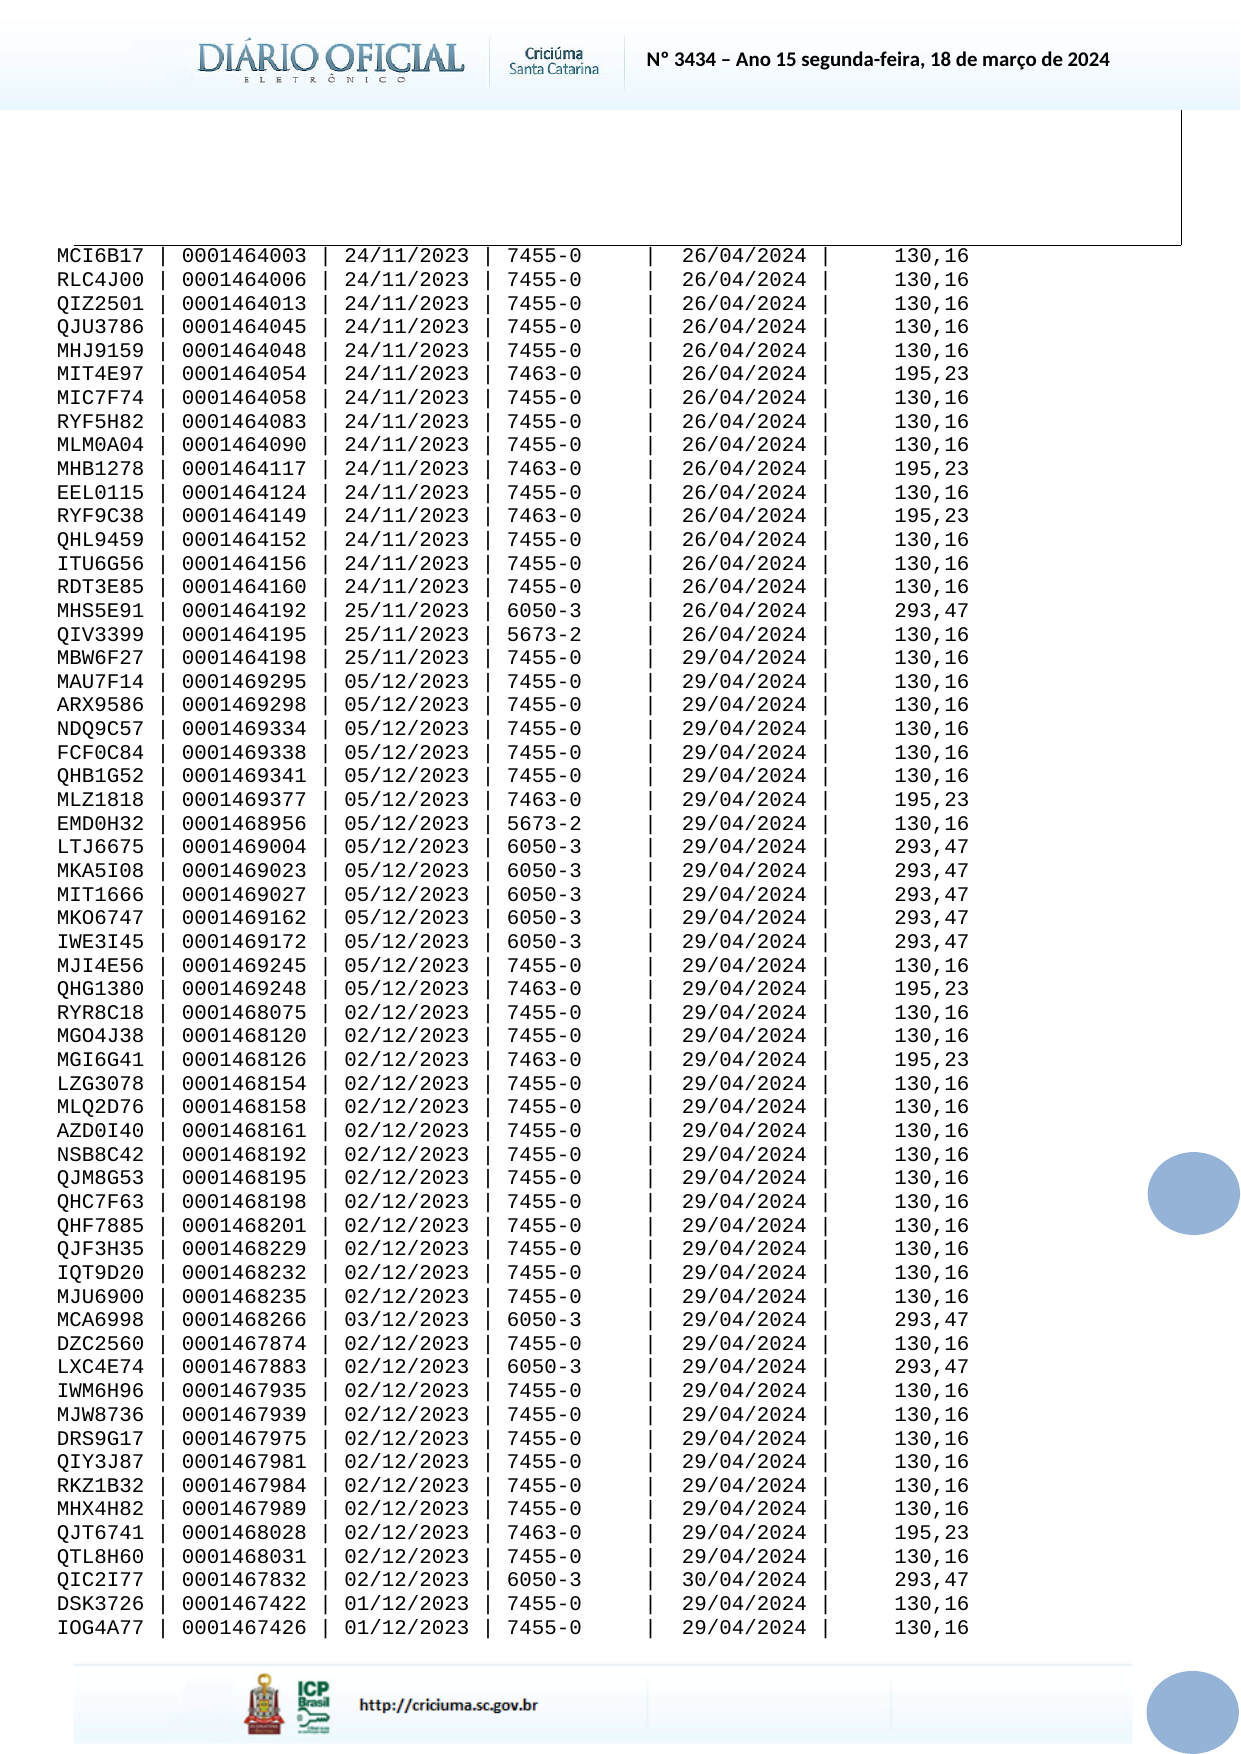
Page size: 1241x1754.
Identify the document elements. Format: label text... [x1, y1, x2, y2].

text ARX9586 | 0001469298 | 05/12/2023 | 7455-0 | 29/04/2024 | 130,16 [44, 694, 1181, 718]
text QHC7F63 | 0001468198 | 02/12/2023 | 7455-0 | 29/04/2024 | 130,16 [44, 1191, 1153, 1215]
text MKA5I08 | 0001469023 | 05/12/2023 | 6050-3 | 29/04/2024 | 293,47 [44, 860, 1181, 884]
text RDT3E85 | 0001464160 | 24/11/2023 | 7455-0 | 26/04/2024 | 130,16 [44, 576, 1181, 600]
text QHL9459 | 0001464152 | 24/11/2023 | 7455-0 | 26/04/2024 | 130,16 [44, 529, 1181, 553]
text LZG3078 | 0001468154 | 02/12/2023 | 7455-0 | 29/04/2024 | 130,16 [44, 1073, 1181, 1096]
text MIT4E97 | 0001464054 | 24/11/2023 | 7463-0 | 26/04/2024 | 195,23 [44, 363, 1181, 387]
text RLC4J00 | 0001464006 | 24/11/2023 | 7455-0 | 26/04/2024 | 130,16 [44, 269, 1181, 292]
text QJF3H35 | 0001468229 | 02/12/2023 | 7455-0 | 29/04/2024 | 130,16 [44, 1238, 1181, 1262]
text NSB8C42 | 0001468192 | 02/12/2023 | 7455-0 | 29/04/2024 | 130,16 [44, 1144, 1181, 1167]
text MBW6F27 | 0001464198 | 25/11/2023 | 7455-0 | 29/04/2024 | 130,16 [44, 647, 1181, 671]
text MIT1666 | 0001469027 | 05/12/2023 | 6050-3 | 29/04/2024 | 293,47 [44, 884, 1181, 907]
text QJM8G53 | 0001468195 | 02/12/2023 | 7455-0 | 29/04/2024 | 130,16 [44, 1167, 1157, 1191]
text IWM6H96 | 0001467935 | 02/12/2023 | 7455-0 | 29/04/2024 | 130,16 [44, 1380, 1181, 1404]
text QHG1380 | 0001469248 | 05/12/2023 | 7463-0 | 29/04/2024 | 195,23 [44, 978, 1181, 1002]
text RYF9C38 | 0001464149 | 24/11/2023 | 7463-0 | 26/04/2024 | 195,23 [44, 505, 1181, 529]
text MCA6998 | 0001468266 | 03/12/2023 | 6050-3 | 29/04/2024 | 293,47 [44, 1309, 1181, 1333]
text AZD0I40 | 0001468161 | 02/12/2023 | 7455-0 | 29/04/2024 | 130,16 [44, 1120, 1181, 1144]
text QTL8H60 | 0001468031 | 02/12/2023 | 7455-0 | 29/04/2024 | 130,16 [44, 1546, 1181, 1569]
text DZC2560 | 0001467874 | 02/12/2023 | 7455-0 | 29/04/2024 | 130,16 [44, 1333, 1181, 1357]
text QIZ2501 | 0001464013 | 24/11/2023 | 7455-0 | 26/04/2024 | 130,16 [44, 292, 1181, 316]
text FCF0C84 | 0001469338 | 05/12/2023 | 7455-0 | 29/04/2024 | 130,16 [44, 742, 1181, 765]
text IOG4A77 | 0001467426 | 01/12/2023 | 7455-0 | 29/04/2024 | 130,16 [44, 1617, 1181, 1640]
text QHF7885 | 0001468201 | 02/12/2023 | 7455-0 | 29/04/2024 | 130,16 [44, 1215, 1181, 1238]
text MJI4E56 | 0001469245 | 05/12/2023 | 7455-0 | 29/04/2024 | 130,16 [44, 954, 1181, 978]
text RKZ1B32 | 0001467984 | 02/12/2023 | 7455-0 | 29/04/2024 | 130,16 [44, 1475, 1181, 1498]
text RYR8C18 | 0001468075 | 02/12/2023 | 7455-0 | 29/04/2024 | 130,16 [44, 1002, 1181, 1026]
text MAU7F14 | 0001469295 | 05/12/2023 | 7455-0 | 29/04/2024 | 130,16 [44, 671, 1181, 694]
text EMD0H32 | 0001468956 | 05/12/2023 | 5673-2 | 29/04/2024 | 130,16 [44, 813, 1181, 836]
text MJW8736 | 0001467939 | 02/12/2023 | 7455-0 | 29/04/2024 | 130,16 [44, 1404, 1181, 1427]
text MHB1278 | 0001464117 | 24/11/2023 | 7463-0 | 26/04/2024 | 195,23 [44, 458, 1181, 482]
text DRS9G17 | 0001467975 | 02/12/2023 | 7455-0 | 29/04/2024 | 130,16 [44, 1427, 1181, 1451]
text MGO4J38 | 0001468120 | 02/12/2023 | 7455-0 | 29/04/2024 | 130,16 [44, 1026, 1181, 1049]
text IQT9D20 | 0001468232 | 02/12/2023 | 7455-0 | 29/04/2024 | 130,16 [44, 1262, 1181, 1286]
text LXC4E74 | 0001467883 | 02/12/2023 | 6050-3 | 29/04/2024 | 293,47 [44, 1357, 1181, 1380]
text QIC2I77 | 0001467832 | 02/12/2023 | 6050-3 | 30/04/2024 | 293,47 [44, 1569, 1181, 1593]
text QIV3399 | 0001464195 | 25/11/2023 | 5673-2 | 26/04/2024 | 130,16 [44, 623, 1181, 647]
text MHJ9159 | 0001464048 | 24/11/2023 | 7455-0 | 26/04/2024 | 130,16 [44, 340, 1181, 363]
text MHX4H82 | 0001467989 | 02/12/2023 | 7455-0 | 29/04/2024 | 130,16 [44, 1498, 1181, 1522]
text MLZ1818 | 0001469377 | 05/12/2023 | 7463-0 | 29/04/2024 | 195,23 [44, 789, 1181, 813]
text QIY3J87 | 0001467981 | 02/12/2023 | 7455-0 | 29/04/2024 | 130,16 [44, 1451, 1181, 1475]
text MLM0A04 | 0001464090 | 24/11/2023 | 7455-0 | 26/04/2024 | 130,16 [44, 434, 1181, 458]
text QJT6741 | 0001468028 | 02/12/2023 | 7463-0 | 29/04/2024 | 195,23 [44, 1522, 1181, 1546]
text MIC7F74 | 0001464058 | 24/11/2023 | 7455-0 | 26/04/2024 | 130,16 [44, 387, 1181, 411]
text EEL0115 | 0001464124 | 24/11/2023 | 7455-0 | 26/04/2024 | 130,16 [44, 482, 1181, 505]
text MLQ2D76 | 0001468158 | 02/12/2023 | 7455-0 | 29/04/2024 | 130,16 [44, 1096, 1181, 1120]
text MGI6G41 | 0001468126 | 02/12/2023 | 7463-0 | 29/04/2024 | 195,23 [44, 1049, 1181, 1073]
text DSK3726 | 0001467422 | 01/12/2023 | 7455-0 | 29/04/2024 | 130,16 [44, 1593, 1181, 1617]
text MJU6900 | 0001468235 | 02/12/2023 | 7455-0 | 29/04/2024 | 130,16 [44, 1286, 1181, 1309]
text NDQ9C57 | 0001469334 | 05/12/2023 | 7455-0 | 29/04/2024 | 130,16 [44, 718, 1181, 742]
text MCI6B17 | 0001464003 | 24/11/2023 | 7455-0 | 26/04/2024 | 130,16 [44, 245, 1181, 269]
text QHB1G52 | 0001469341 | 05/12/2023 | 7455-0 | 29/04/2024 | 130,16 [44, 765, 1181, 789]
text MHS5E91 | 0001464192 | 25/11/2023 | 6050-3 | 26/04/2024 | 293,47 [44, 600, 1181, 623]
text ITU6G56 | 0001464156 | 24/11/2023 | 7455-0 | 26/04/2024 | 130,16 [44, 553, 1181, 576]
text MKO6747 | 0001469162 | 05/12/2023 | 6050-3 | 29/04/2024 | 293,47 [44, 907, 1181, 931]
text RYF5H82 | 0001464083 | 24/11/2023 | 7455-0 | 26/04/2024 | 130,16 [44, 411, 1181, 434]
text LTJ6675 | 0001469004 | 05/12/2023 | 6050-3 | 29/04/2024 | 293,47 [44, 836, 1181, 860]
text QJU3786 | 0001464045 | 24/11/2023 | 7455-0 | 26/04/2024 | 130,16 [44, 316, 1181, 340]
text IWE3I45 | 0001469172 | 05/12/2023 | 6050-3 | 29/04/2024 | 293,47 [44, 931, 1181, 954]
